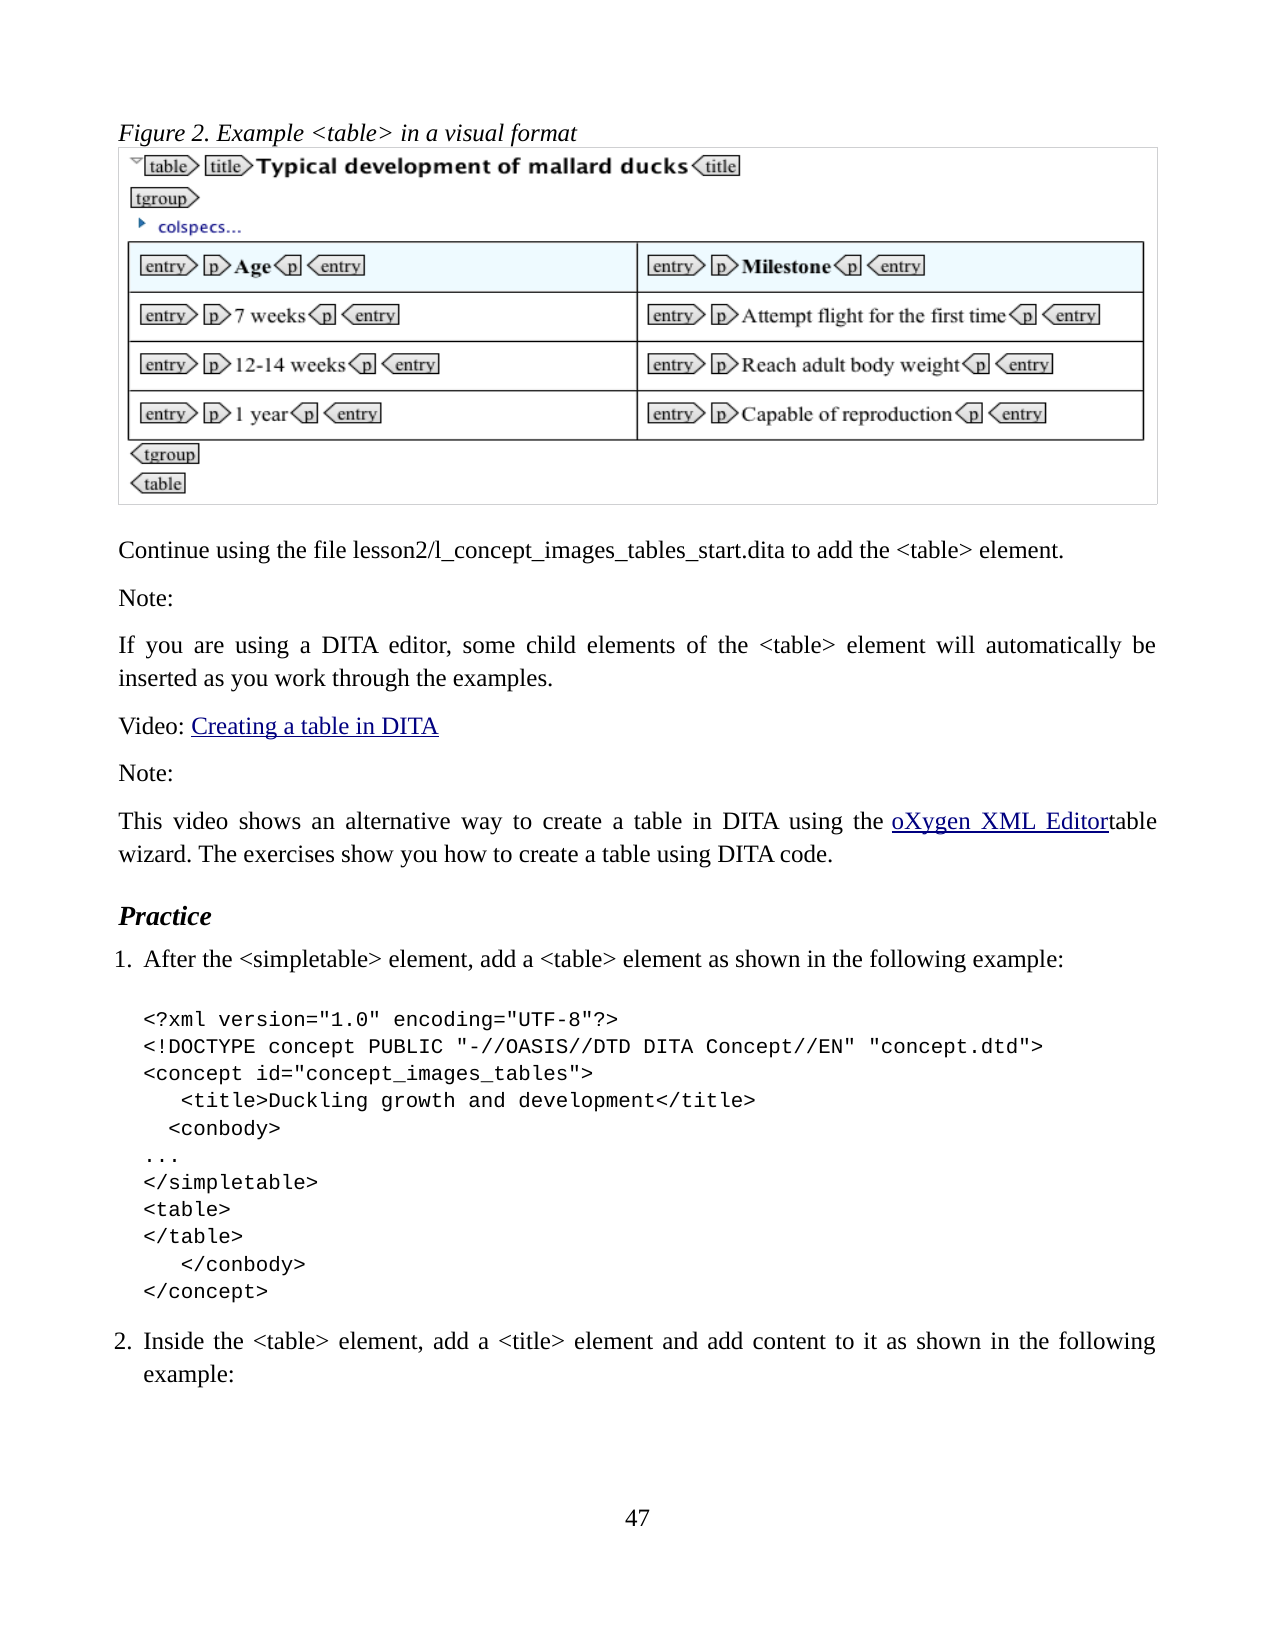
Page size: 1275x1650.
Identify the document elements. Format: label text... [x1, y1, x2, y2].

text Figure 2. Example <table> in a visual format [118, 118, 1157, 147]
text This video shows an alternative way to create a table in DITA using the oXygen XML Editortable wizard. The exercises show you how to create a table using DITA code. [118, 806, 1157, 868]
list After the <simpletable> element, add a <table> element as shown in the following example: [118, 944, 1157, 972]
list Inside the <table> element, add a <title> element and add content to it as shown in the following example: [118, 1326, 1157, 1387]
subtitle Practice [118, 899, 1157, 931]
picture [121, 150, 1154, 501]
text Note: [118, 758, 1157, 787]
text If you are using a DITA editor, some child elements of the <table> element will automatically be inserted as you work through the examples. [118, 630, 1157, 692]
text [118, 505, 1157, 523]
text Continue using the file lesson2/l_concept_images_tables_start.dita to add the <table> element. [118, 535, 1157, 564]
list <?xml version="1.0" encoding="UTF-8"?> <!DOCTYPE concept PUBLIC "-//OASIS//DTD DITA Concept//EN" "concept.dtd"> <concept id="concept_images_tables"> <title>Duckling growth and development</title> <conbody> ... </simpletable> <table> </table> </conbody> </concept> [118, 1009, 1157, 1304]
text Video: Creating a table in DITA [118, 711, 1157, 740]
text Note: [118, 583, 1157, 611]
text [119, 148, 1157, 504]
